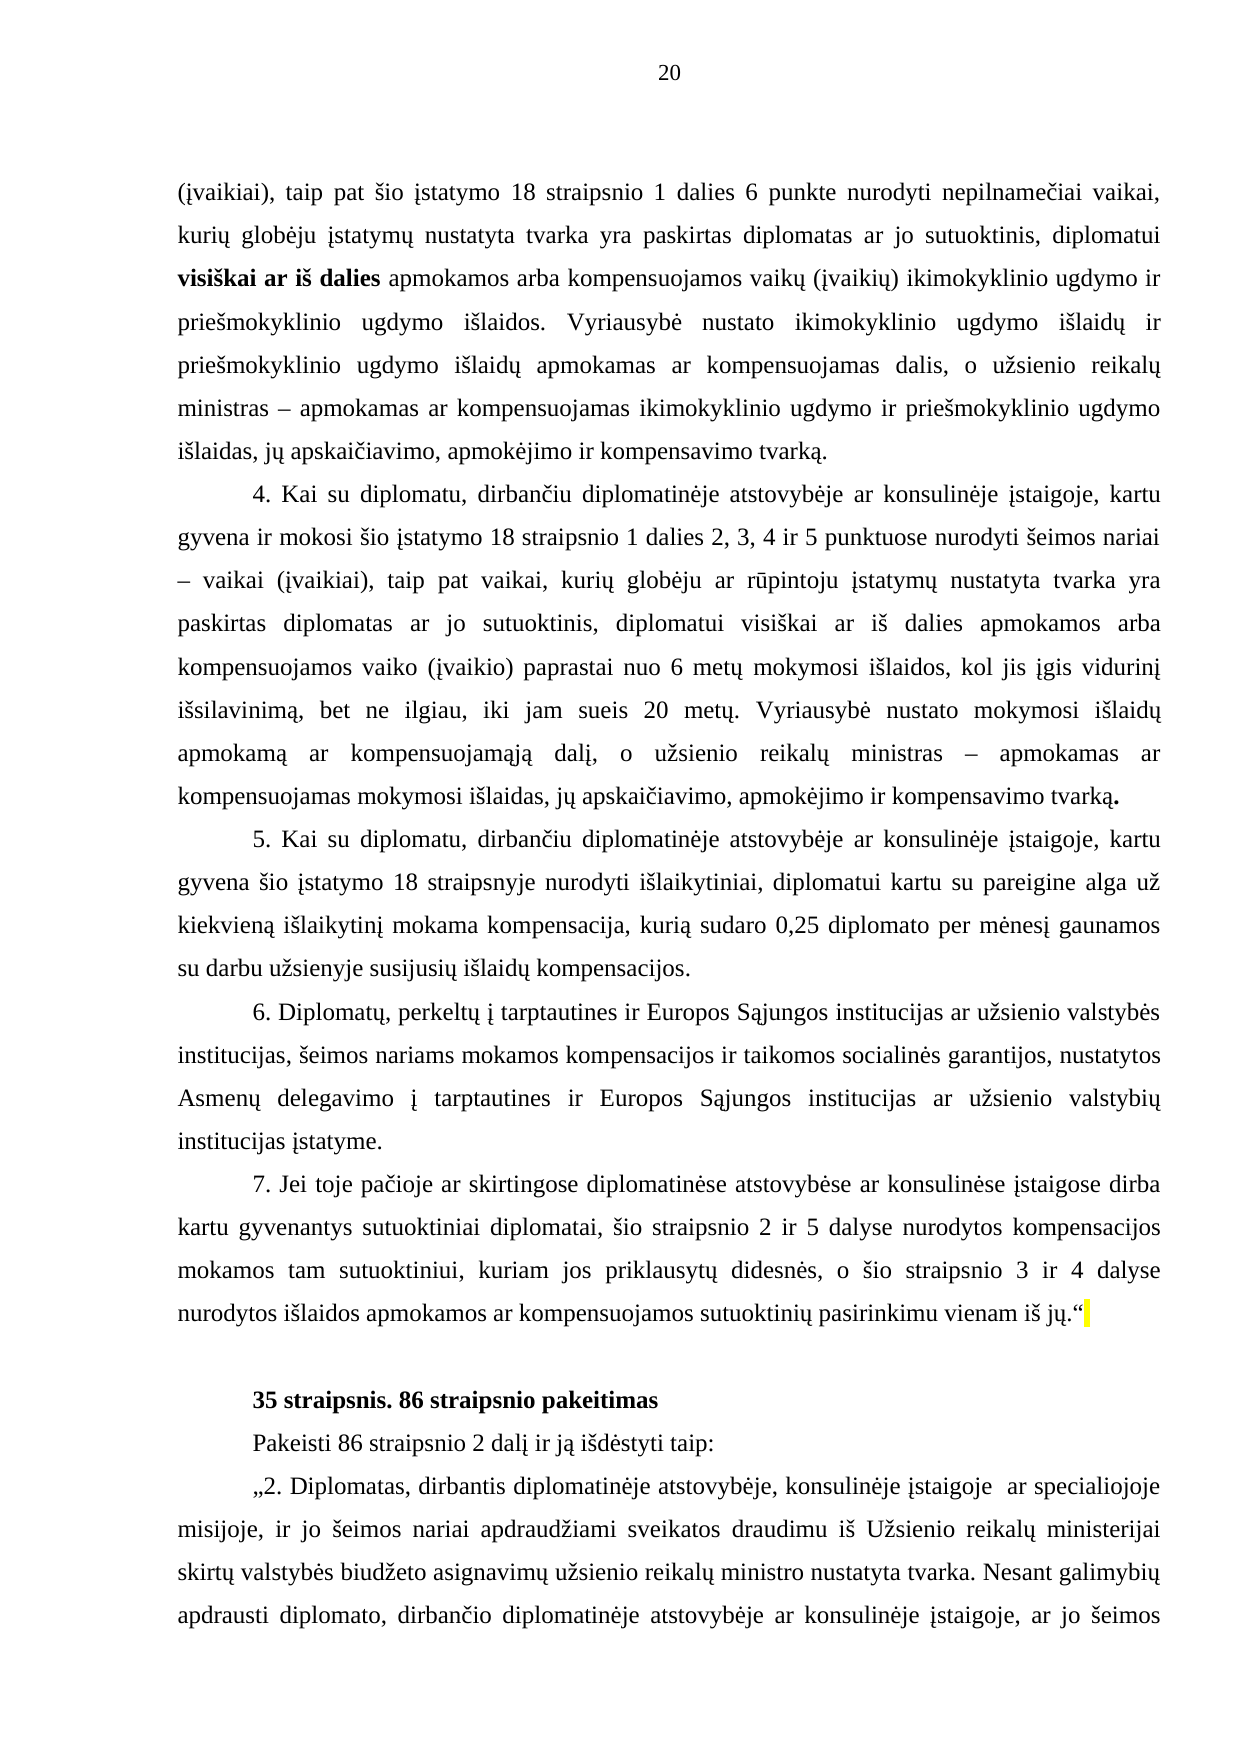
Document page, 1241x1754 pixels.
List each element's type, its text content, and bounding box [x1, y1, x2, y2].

text (įvaikiai), taip pat šio įstatymo 18 straipsnio 1 dalies 6 punkte nurodyti nepilnamečiai vaikai, kurių globėju įstatymų nustatyta tvarka yra paskirtas diplomatas ar jo sutuoktinis, diplomatui visiškai ar iš dalies apmokamos arba kompensuojamos vaikų (įvaikių) ikimokyklinio ugdymo ir priešmokyklinio ugdymo išlaidos. Vyriausybė nustato ikimokyklinio ugdymo išlaidų ir priešmokyklinio ugdymo išlaidų apmokamas ar kompensuojamas dalis, o užsienio reikalų ministras – apmokamas ar kompensuojamas ikimokyklinio ugdymo ir priešmokyklinio ugdymo išlaidas, jų apskaičiavimo, apmokėjimo ir kompensavimo tvarką. [177, 177, 1162, 465]
text 6. Diplomatų, perkeltų į tarptautines ir Europos Sąjungos institucijas ar užsienio valstybės institucijas, šeimos nariams mokamos kompensacijos ir taikomos socialinės garantijos, nustatytos Asmenų delegavimo į tarptautines ir Europos Sąjungos institucijas ar užsienio valstybių institucijas įstatyme. [177, 997, 1162, 1155]
text „2. Diplomatas, dirbantis diplomatinėje atstovybėje, konsulinėje įstaigoje ar specialiojoje misijoje, ir jo šeimos nariai apdraudžiami sveikatos draudimu iš Užsienio reikalų ministerijai skirtų valstybės biudžeto asignavimų užsienio reikalų ministro nustatyta tvarka. Nesant galimybių apdrausti diplomato, dirbančio diplomatinėje atstovybėje ar konsulinėje įstaigoje, ar jo šeimos [177, 1471, 1162, 1629]
text 35 straipsnis. 86 straipsnio pakeitimas [177, 1385, 1162, 1413]
text 5. Kai su diplomatu, dirbančiu diplomatinėje atstovybėje ar konsulinėje įstaigoje, kartu gyvena šio įstatymo 18 straipsnyje nurodyti išlaikytiniai, diplomatui kartu su pareigine alga už kiekvieną išlaikytinį mokama kompensacija, kurią sudaro 0,25 diplomato per mėnesį gaunamos su darbu užsienyje susijusių išlaidų kompensacijos. [177, 824, 1162, 982]
text 4. Kai su diplomatu, dirbančiu diplomatinėje atstovybėje ar konsulinėje įstaigoje, kartu gyvena ir mokosi šio įstatymo 18 straipsnio 1 dalies 2, 3, 4 ir 5 punktuose nurodyti šeimos nariai – vaikai (įvaikiai), taip pat vaikai, kurių globėju ar rūpintoju įstatymų nustatyta tvarka yra paskirtas diplomatas ar jo sutuoktinis, diplomatui visiškai ar iš dalies apmokamos arba kompensuojamos vaiko (įvaikio) paprastai nuo 6 metų mokymosi išlaidos, kol jis įgis vidurinį išsilavinimą, bet ne ilgiau, iki jam sueis 20 metų. Vyriausybė nustato mokymosi išlaidų apmokamą ar kompensuojamąją dalį, o užsienio reikalų ministras – apmokamas ar kompensuojamas mokymosi išlaidas, jų apskaičiavimo, apmokėjimo ir kompensavimo tvarką. [177, 479, 1162, 810]
text Pakeisti 86 straipsnio 2 dalį ir ją išdėstyti taip: [177, 1428, 1162, 1457]
text 7. Jei toje pačioje ar skirtingose diplomatinėse atstovybėse ar konsulinėse įstaigose dirba kartu gyvenantys sutuoktiniai diplomatai, šio straipsnio 2 ir 5 dalyse nurodytos kompensacijos mokamos tam sutuoktiniui, kuriam jos priklausytų didesnės, o šio straipsnio 3 ir 4 dalyse nurodytos išlaidos apmokamos ar kompensuojamos sutuoktinių pasirinkimu vienam iš jų.“ [177, 1169, 1162, 1327]
